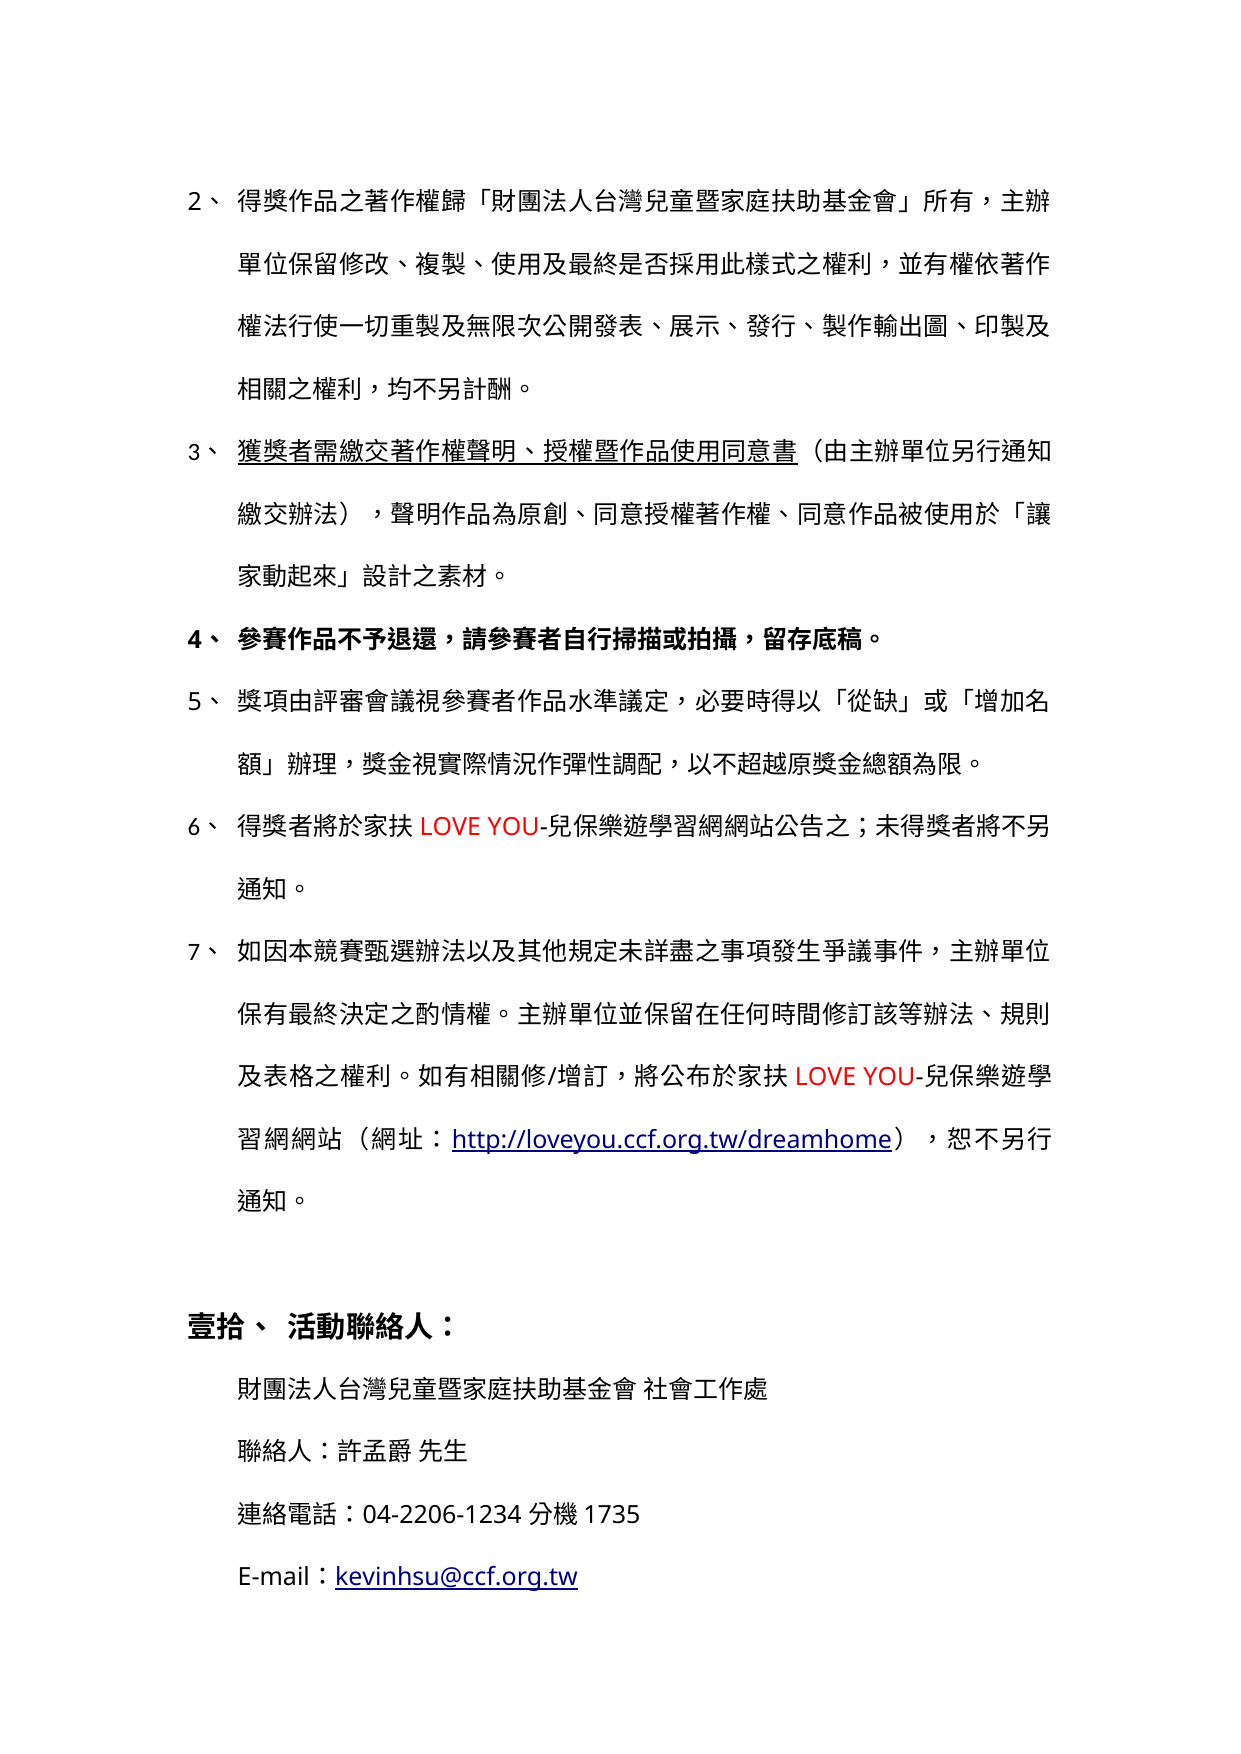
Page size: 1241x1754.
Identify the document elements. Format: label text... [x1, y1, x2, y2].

list 獎項由評審會議視參賽者作品水準議定，必要時得以「從缺」或「增加名額」辦理，獎金視實際情況作彈性調配，以不超越原獎金總額為限。 [187, 658, 1053, 783]
text 財團法人台灣兒童暨家庭扶助基金會 社會工作處 [237, 1346, 1053, 1408]
text E-mail：kevinhsu@ccf.org.tw [237, 1533, 1053, 1596]
text 連絡電話：04-2206-1234 分機1735 [237, 1471, 1053, 1533]
list 如因本競賽甄選辦法以及其他規定未詳盡之事項發生爭議事件，主辦單位保有最終決定之酌情權。主辦單位並保留在任何時間修訂該等辦法、規則及表格之權利。如有相關修/增訂，將公布於家扶LOVE YOU-兒保樂遊學習網網站（網址：http://loveyou.ccf.org.tw/dreamhome），恕不另行通知。 [187, 908, 1053, 1221]
list 獲獎者需繳交著作權聲明、授權暨作品使用同意書（由主辦單位另行通知繳交辦法），聲明作品為原創、同意授權著作權、同意作品被使用於「讓家動起來」設計之素材。 [187, 408, 1053, 596]
list 活動聯絡人： [187, 1283, 1053, 1346]
list 得獎者將於家扶LOVE YOU-兒保樂遊學習網網站公告之；未得獎者將不另通知。 [187, 783, 1053, 908]
text 聯絡人：許孟爵 先生 [237, 1408, 1053, 1471]
list 參賽作品不予退還，請參賽者自行掃描或拍攝，留存底稿。 [187, 596, 1053, 658]
list 得獎作品之著作權歸「財團法人台灣兒童暨家庭扶助基金會」所有，主辦單位保留修改、複製、使用及最終是否採用此樣式之權利，並有權依著作權法行使一切重製及無限次公開發表、展示、發行、製作輸出圖、印製及相關之權利，均不另計酬。 [187, 158, 1053, 408]
